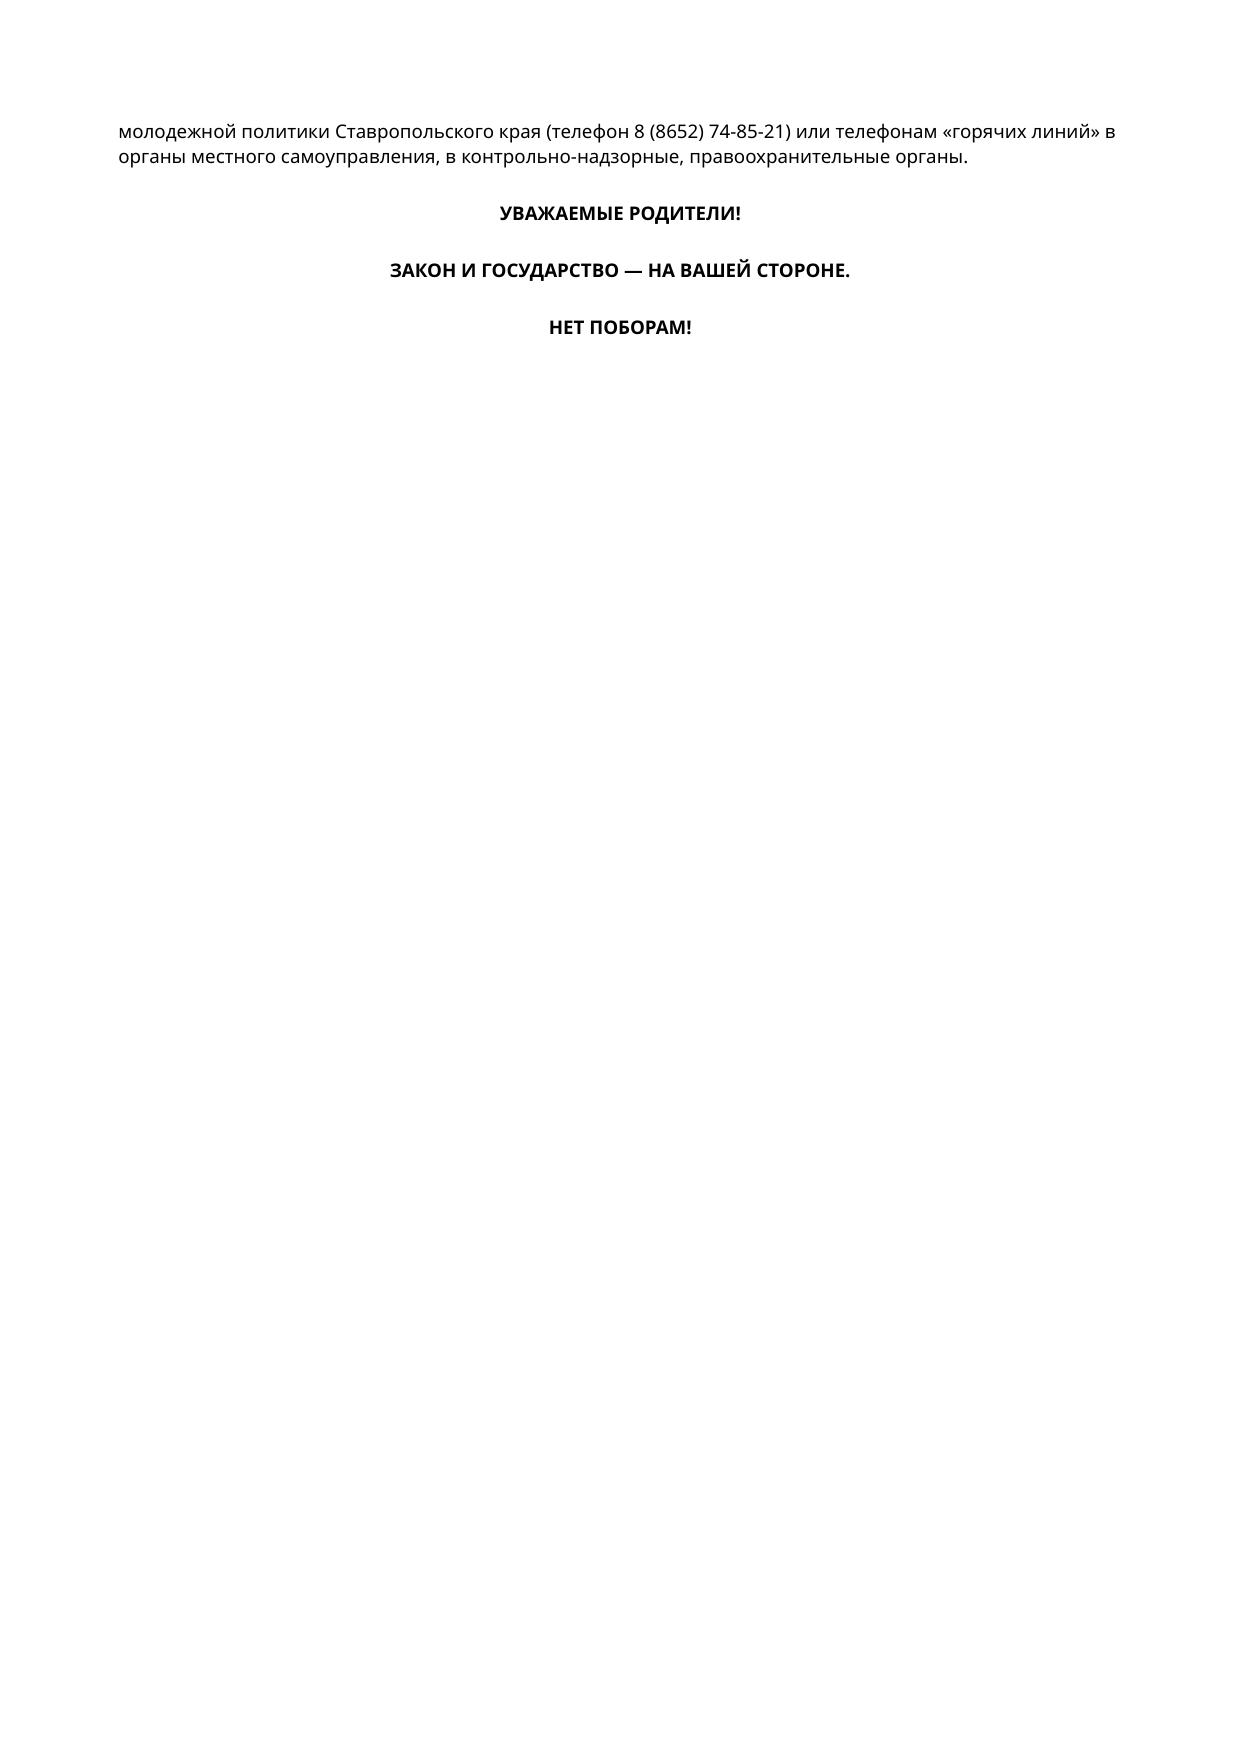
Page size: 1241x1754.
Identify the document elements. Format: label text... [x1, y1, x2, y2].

text УВАЖАЕМЫЕ РОДИТЕЛИ! [118, 200, 1122, 226]
text молодежной политики Ставропольского края (телефон 8 (8652) 74-85-21) или телефонам «горячих линий» в органы местного самоуправления, в контрольно-надзорные, правоохранительные органы. [118, 118, 1122, 169]
text НЕТ ПОБОРАМ! [118, 314, 1122, 339]
text ЗАКОН И ГОСУДАРСТВО — НА ВАШЕЙ СТОРОНЕ. [118, 257, 1122, 283]
